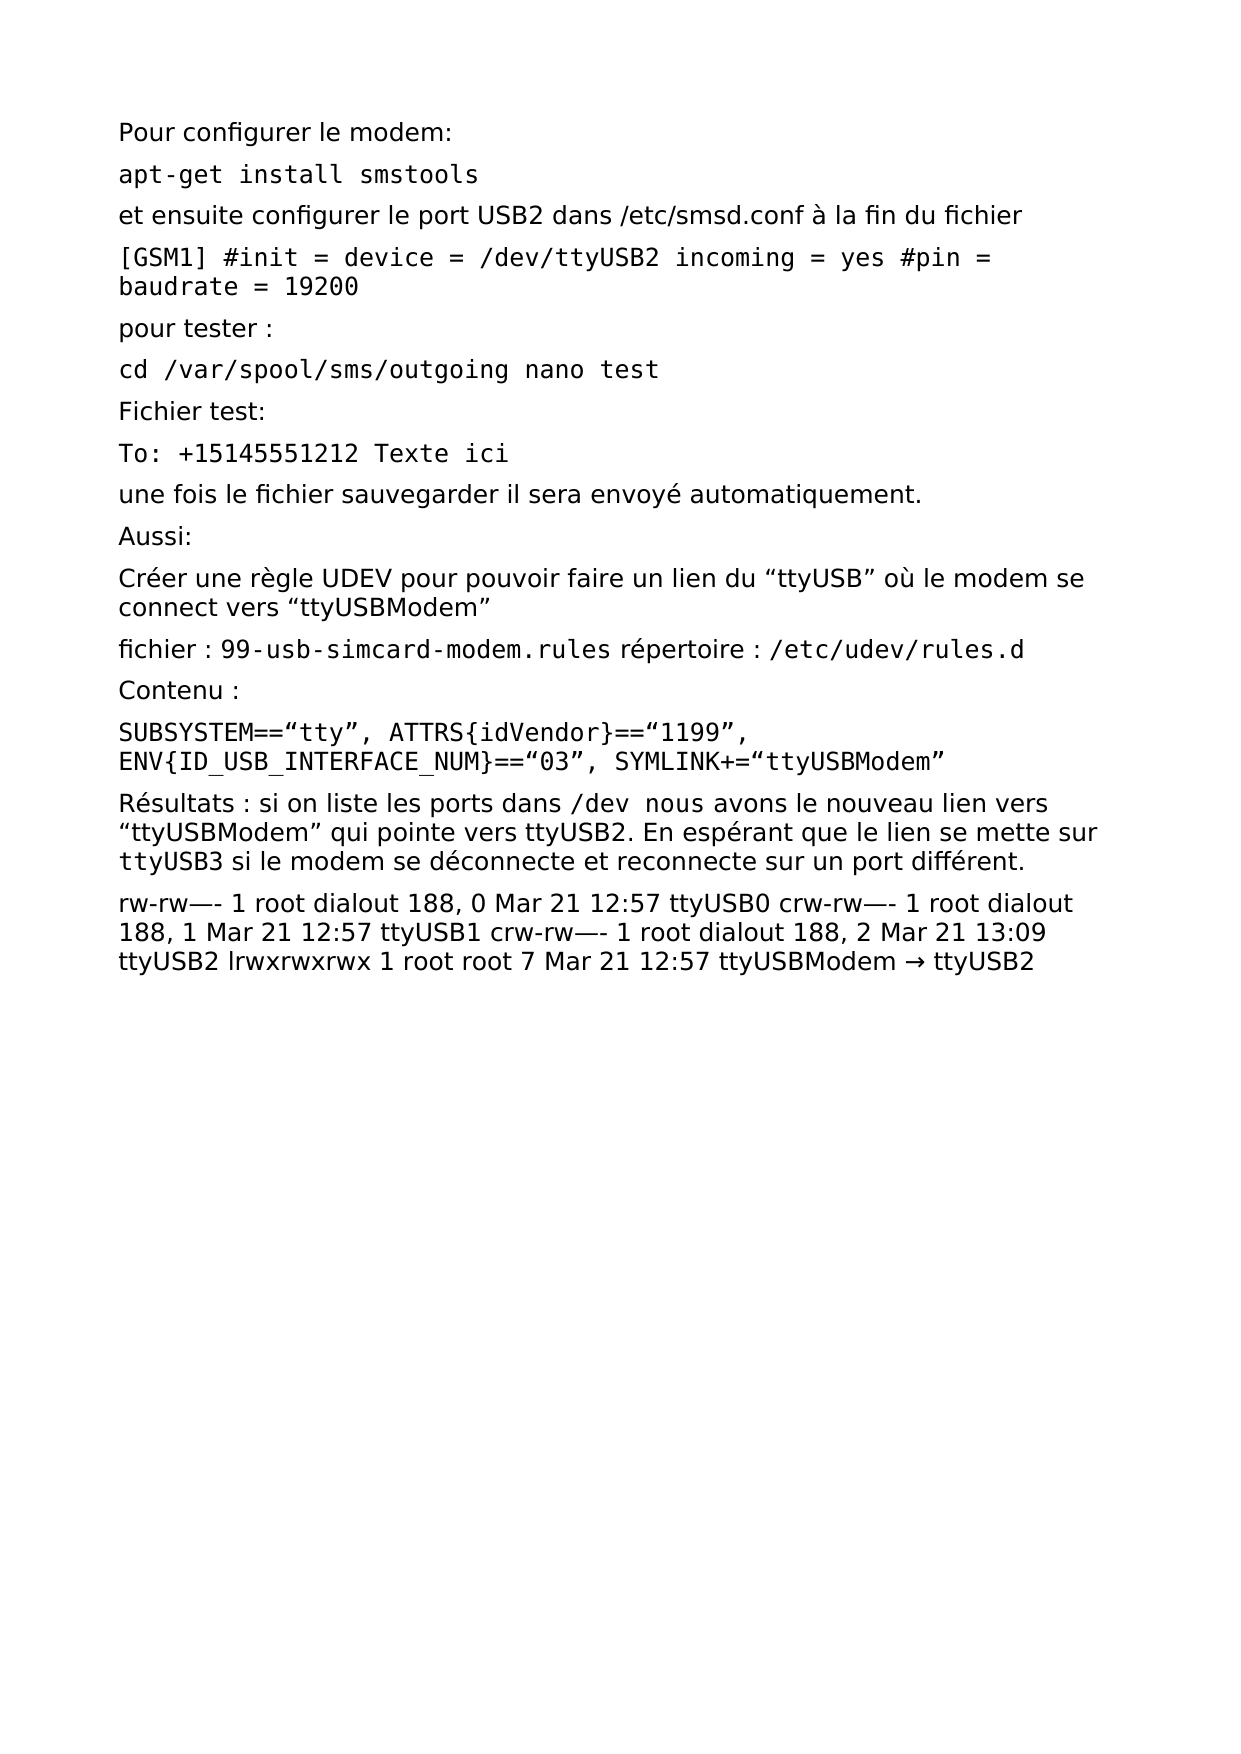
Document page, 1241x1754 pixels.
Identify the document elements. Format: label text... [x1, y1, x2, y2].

text Créer une règle UDEV pour pouvoir faire un lien du “ttyUSB” où le modem se connect vers “ttyUSBModem” [118, 564, 1122, 622]
text SUBSYSTEM==“tty”, ATTRS{idVendor}==“1199”, ENV{ID_USB_INTERFACE_NUM}==“03”, SYMLINK+=“ttyUSBModem” [118, 718, 1122, 776]
text une fois le fichier sauvegarder il sera envoyé automatiquement. [118, 481, 1122, 510]
text [GSM1] #init = device = /dev/ttyUSB2 incoming = yes #pin = baudrate = 19200 [118, 243, 1122, 301]
text Fichier test: [118, 397, 1122, 426]
text apt-get install smstools [118, 160, 1122, 189]
text Contenu : [118, 676, 1122, 706]
text Aussi: [118, 522, 1122, 551]
text Pour configurer le modem: [118, 118, 1122, 147]
text To: +15145551212 Texte ici [118, 439, 1122, 468]
text pour tester : [118, 314, 1122, 343]
text rw-rw—- 1 root dialout 188, 0 Mar 21 12:57 ttyUSB0 crw-rw—- 1 root dialout 188, 1 Mar 21 12:57 ttyUSB1 crw-rw—- 1 root dialout 188, 2 Mar 21 13:09 ttyUSB2 lrwxrwxrwx 1 root root 7 Mar 21 12:57 ttyUSBModem → ttyUSB2 [118, 889, 1122, 976]
text Résultats : si on liste les ports dans /dev nous avons le nouveau lien vers “ttyUSBModem” qui pointe vers ttyUSB2. En espérant que le lien se mette sur ttyUSB3 si le modem se déconnecte et reconnecte sur un port différent. [118, 789, 1122, 876]
text cd /var/spool/sms/outgoing nano test [118, 356, 1122, 385]
text fichier : 99-usb-simcard-modem.rules répertoire : /etc/udev/rules.d [118, 635, 1122, 664]
text et ensuite configurer le port USB2 dans /etc/smsd.conf à la fin du fichier [118, 201, 1122, 231]
